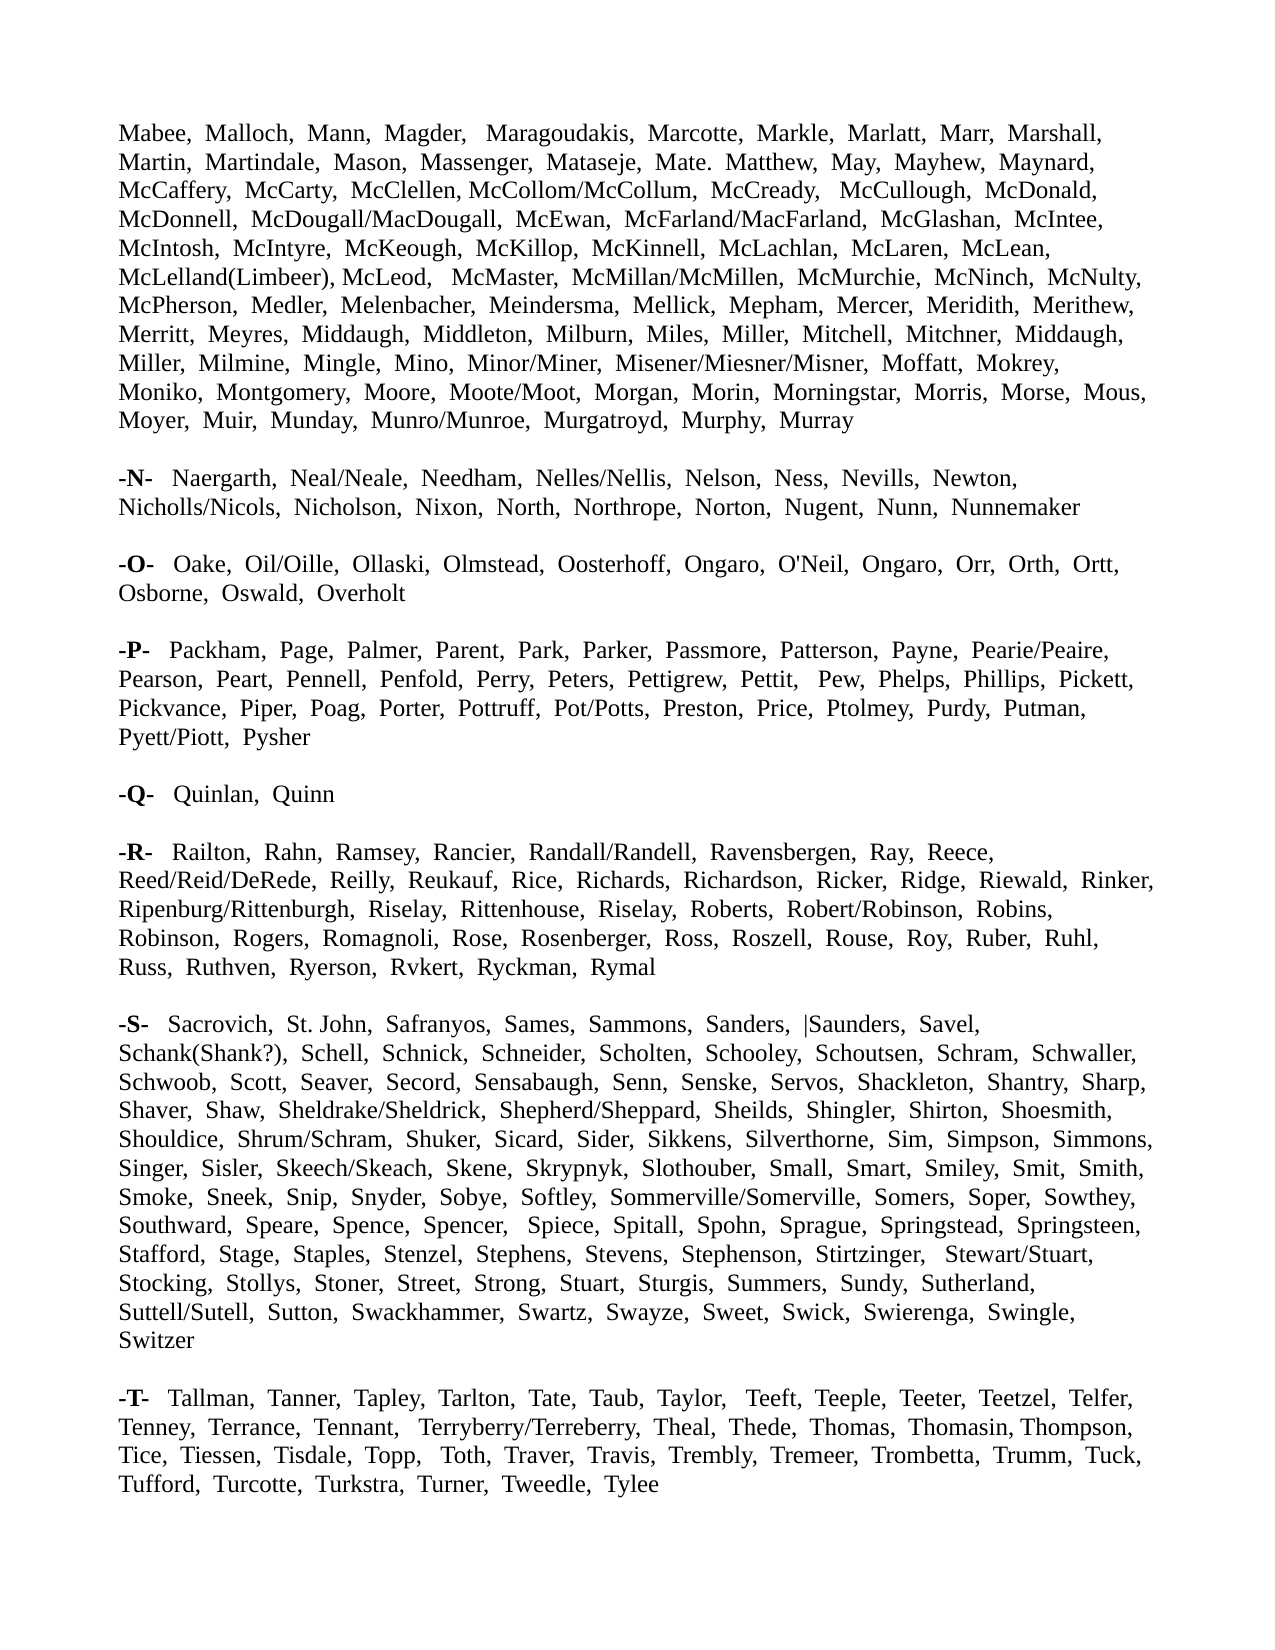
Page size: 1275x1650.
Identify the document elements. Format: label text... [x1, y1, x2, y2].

text -S- Sacrovich, St. John, Safranyos, Sames, Sammons, Sanders, |Saunders, Savel, Schank(Shank?), Schell, Schnick, Schneider, Scholten, Schooley, Schoutsen, Schram, Schwaller, Schwoob, Scott, Seaver, Secord, Sensabaugh, Senn, Senske, Servos, Shackleton, Shantry, Sharp, Shaver, Shaw, Sheldrake/Sheldrick, Shepherd/Sheppard, Sheilds, Shingler, Shirton, Shoesmith, Shouldice, Shrum/Schram, Shuker, Sicard, Sider, Sikkens, Silverthorne, Sim, Simpson, Simmons, Singer, Sisler, Skeech/Skeach, Skene, Skrypnyk, Slothouber, Small, Smart, Smiley, Smit, Smith, Smoke, Sneek, Snip, Snyder, Sobye, Softley, Sommerville/Somerville, Somers, Soper, Sowthey, Southward, Speare, Spence, Spencer, Spiece, Spitall, Spohn, Sprague, Springstead, Springsteen, Stafford, Stage, Staples, Stenzel, Stephens, Stevens, Stephenson, Stirtzinger, Stewart/Stuart, Stocking, Stollys, Stoner, Street, Strong, Stuart, Sturgis, Summers, Sundy, Sutherland, Suttell/Sutell, Sutton, Swackhammer, Swartz, Swayze, Sweet, Swick, Swierenga, Swingle, Switzer [118, 1009, 1157, 1354]
text -T- Tallman, Tanner, Tapley, Tarlton, Tate, Taub, Taylor, Teeft, Teeple, Teeter, Teetzel, Telfer, Tenney, Terrance, Tennant, Terryberry/Terreberry, Theal, Thede, Thomas, Thomasin, Thompson, Tice, Tiessen, Tisdale, Topp, Toth, Traver, Travis, Trembly, Tremeer, Trombetta, Trumm, Tuck, Tufford, Turcotte, Turkstra, Turner, Tweedle, Tylee [118, 1383, 1157, 1498]
text -R- Railton, Rahn, Ramsey, Rancier, Randall/Randell, Ravensbergen, Ray, Reece, Reed/Reid/DeRede, Reilly, Reukauf, Rice, Richards, Richardson, Ricker, Ridge, Riewald, Rinker, Ripenburg/Rittenburgh, Riselay, Rittenhouse, Riselay, Roberts, Robert/Robinson, Robins, Robinson, Rogers, Romagnoli, Rose, Rosenberger, Ross, Roszell, Rouse, Roy, Ruber, Ruhl, Russ, Ruthven, Ryerson, Rvkert, Ryckman, Rymal [118, 837, 1157, 981]
text -O- Oake, Oil/Oille, Ollaski, Olmstead, Oosterhoff, Ongaro, O'Neil, Ongaro, Orr, Orth, Ortt, Osborne, Oswald, Overholt [118, 549, 1157, 607]
text -N- Naergarth, Neal/Neale, Needham, Nelles/Nellis, Nelson, Ness, Nevills, Newton, Nicholls/Nicols, Nicholson, Nixon, North, Northrope, Norton, Nugent, Nunn, Nunnemaker [118, 463, 1157, 521]
text -Q- Quinlan, Quinn [118, 779, 1157, 808]
text Mabee, Malloch, Mann, Magder, Maragoudakis, Marcotte, Markle, Marlatt, Marr, Marshall, Martin, Martindale, Mason, Massenger, Mataseje, Mate. Matthew, May, Mayhew, Maynard, McCaffery, McCarty, McClellen, McCollom/McCollum, McCready, McCullough, McDonald, McDonnell, McDougall/MacDougall, McEwan, McFarland/MacFarland, McGlashan, McIntee, McIntosh, McIntyre, McKeough, McKillop, McKinnell, McLachlan, McLaren, McLean, McLelland(Limbeer), McLeod, McMaster, McMillan/McMillen, McMurchie, McNinch, McNulty, McPherson, Medler, Melenbacher, Meindersma, Mellick, Mepham, Mercer, Meridith, Merithew, Merritt, Meyres, Middaugh, Middleton, Milburn, Miles, Miller, Mitchell, Mitchner, Middaugh, Miller, Milmine, Mingle, Mino, Minor/Miner, Misener/Miesner/Misner, Moffatt, Mokrey, Moniko, Montgomery, Moore, Moote/Moot, Morgan, Morin, Morningstar, Morris, Morse, Mous, Moyer, Muir, Munday, Munro/Munroe, Murgatroyd, Murphy, Murray [118, 118, 1157, 434]
text -P- Packham, Page, Palmer, Parent, Park, Parker, Passmore, Patterson, Payne, Pearie/Peaire, Pearson, Peart, Pennell, Penfold, Perry, Peters, Pettigrew, Pettit, Pew, Phelps, Phillips, Pickett, Pickvance, Piper, Poag, Porter, Pottruff, Pot/Potts, Preston, Price, Ptolmey, Purdy, Putman, Pyett/Piott, Pysher [118, 636, 1157, 751]
